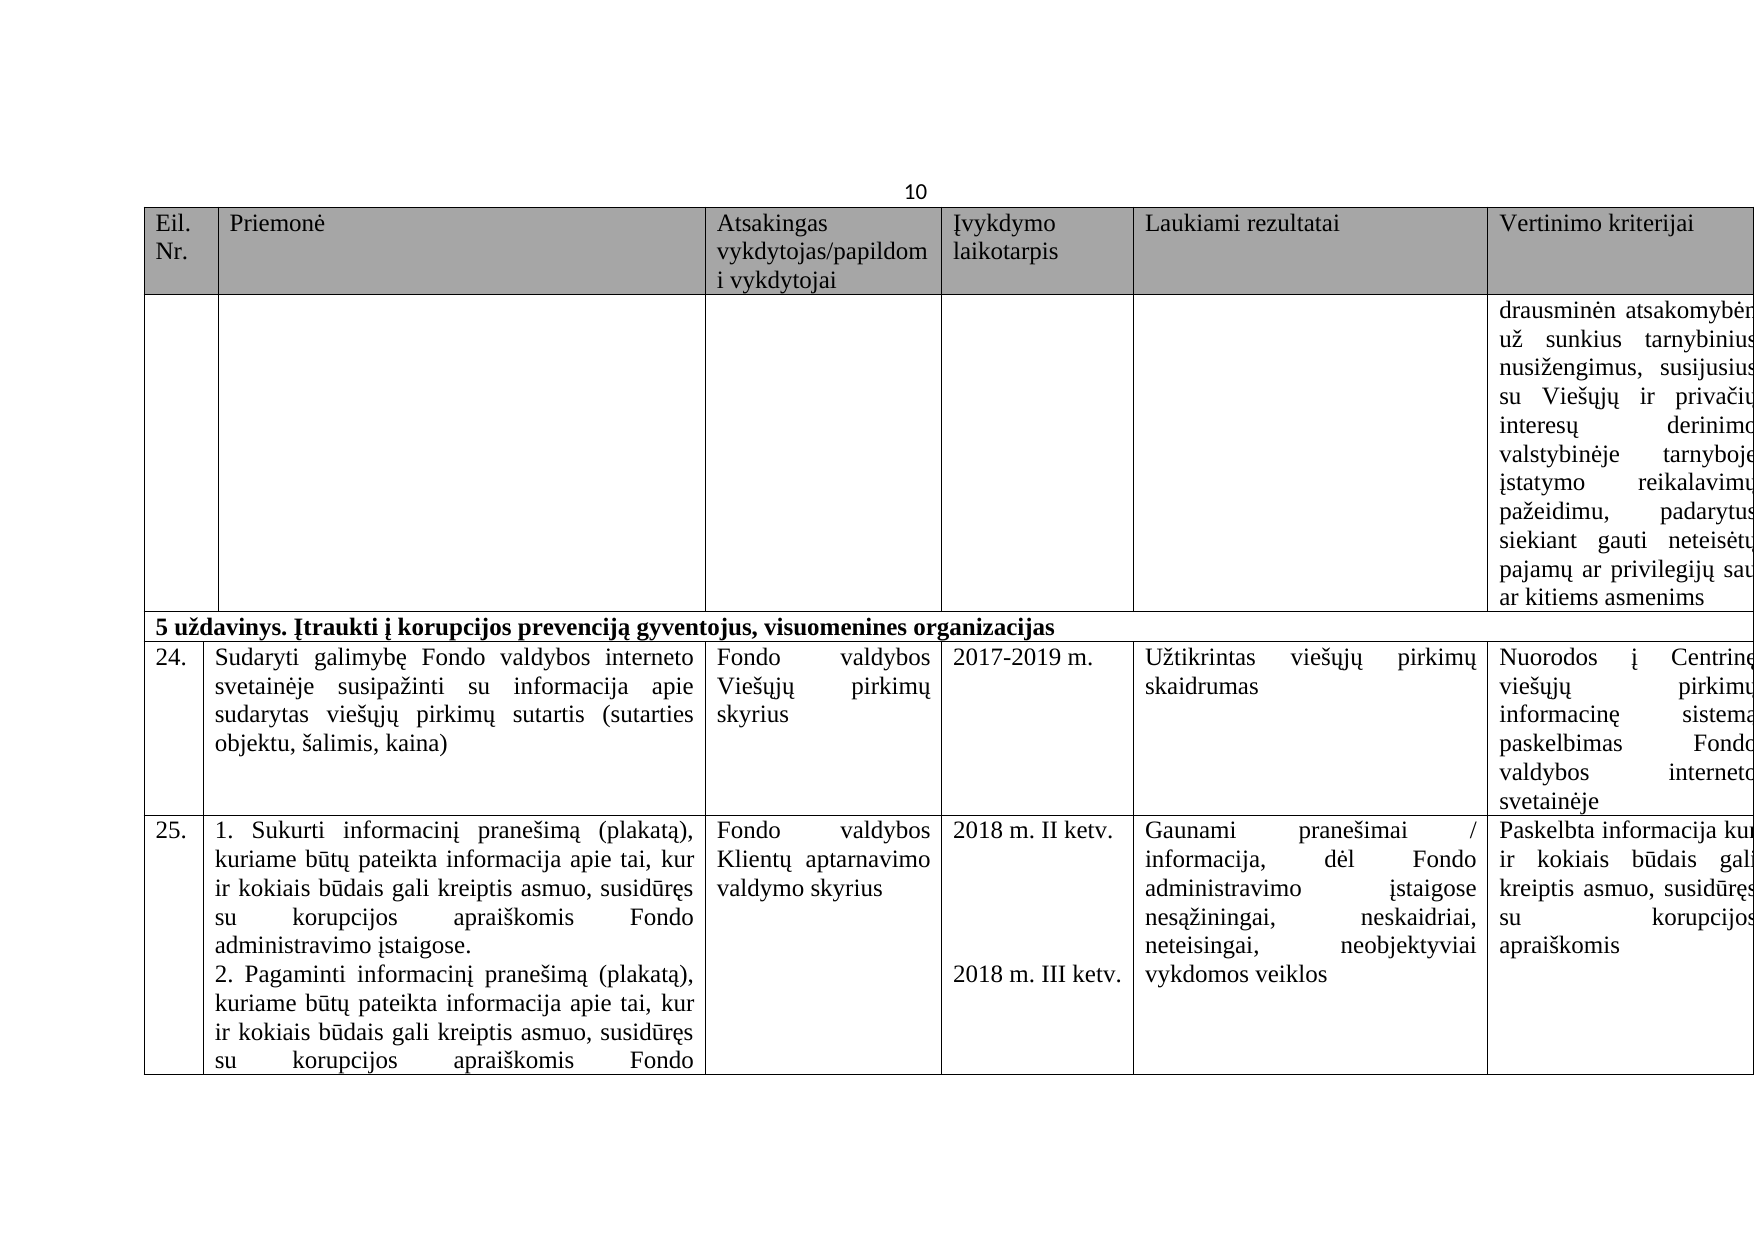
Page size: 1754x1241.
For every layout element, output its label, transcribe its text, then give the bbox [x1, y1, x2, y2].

table_cell 24. [145, 642, 203, 814]
table_cell 25. [145, 816, 203, 1074]
table_cell [942, 295, 1133, 611]
table_cell Paskelbta informacija kur ir kokiais būdais gali kreiptis asmuo, susidūręs su korupcijos apraiškomis [1488, 816, 1753, 1074]
table_cell Fondo valdybos Klientų aptarnavimo valdymo skyrius [706, 816, 941, 1074]
table_cell 2018 m. II ketv. 2018 m. III ketv. [942, 816, 1133, 1074]
table_cell [219, 295, 705, 611]
table_cell [145, 295, 218, 611]
table_cell Užtikrintas viešųjų pirkimų skaidrumas [1134, 642, 1487, 814]
table_header Atsakingas vykdytojas/papildomi vykdytojai [706, 208, 941, 294]
table_cell Fondo valdybos Viešųjų pirkimų skyrius [706, 642, 941, 814]
table_cell Valstybės tarnautojų registrui pateikta informacija apie visus valstybės tarnautojus, kurie įsiteisėjusiu galutiniu teismo nuosprendžiu yra pripažinti padarę korupcinio pobūdžio nusikalstamas veikas, taip pat patraukti administracinėn ar drausminėn atsakomybėn už sunkius tarnybinius nusižengimus, susijusius su Viešųjų ir privačių interesų derinimo valstybinėje tarnyboje įstatymo reikalavimų pažeidimu, padarytus siekiant gauti neteisėtų pajamų ar privilegijų sau ar kitiems asmenims [1488, 295, 1753, 611]
table_header Laukiami rezultatai [1134, 208, 1487, 294]
table_cell 5 uždavinys. Įtraukti į korupcijos prevenciją gyventojus, visuomenines organizacijas [145, 612, 1753, 641]
table_header Eil. Nr. [145, 208, 218, 294]
table_header Įvykdymo laikotarpis [942, 208, 1133, 294]
table_cell Sudaryti galimybę Fondo valdybos interneto svetainėje susipažinti su informacija apie sudarytas viešųjų pirkimų sutartis (sutarties objektu, šalimis, kaina) [204, 642, 705, 814]
table_cell Gaunami pranešimai / informacija, dėl Fondo administravimo įstaigose nesąžiningai, neskaidriai, neteisingai, neobjektyviai vykdomos veiklos [1134, 816, 1487, 1074]
table_cell 2017-2019 m. [942, 642, 1133, 814]
table_header Vertinimo kriterijai [1488, 208, 1753, 294]
table_cell Nuorodos į Centrinę viešųjų pirkimų informacinę sistemą paskelbimas Fondo valdybos interneto svetainėje [1488, 642, 1753, 814]
table_cell [706, 295, 941, 611]
table_cell [1134, 295, 1487, 611]
table_header Priemonė [219, 208, 705, 294]
table_cell 1. Sukurti informacinį pranešimą (plakatą), kuriame būtų pateikta informacija apie tai, kur ir kokiais būdais gali kreiptis asmuo, susidūręs su korupcijos apraiškomis Fondo administravimo įstaigose. 2. Pagaminti informacinį pranešimą (plakatą), kuriame būtų pateikta informacija apie tai, kur ir kokiais būdais gali kreiptis asmuo, susidūręs su korupcijos apraiškomis Fondo [204, 816, 705, 1074]
